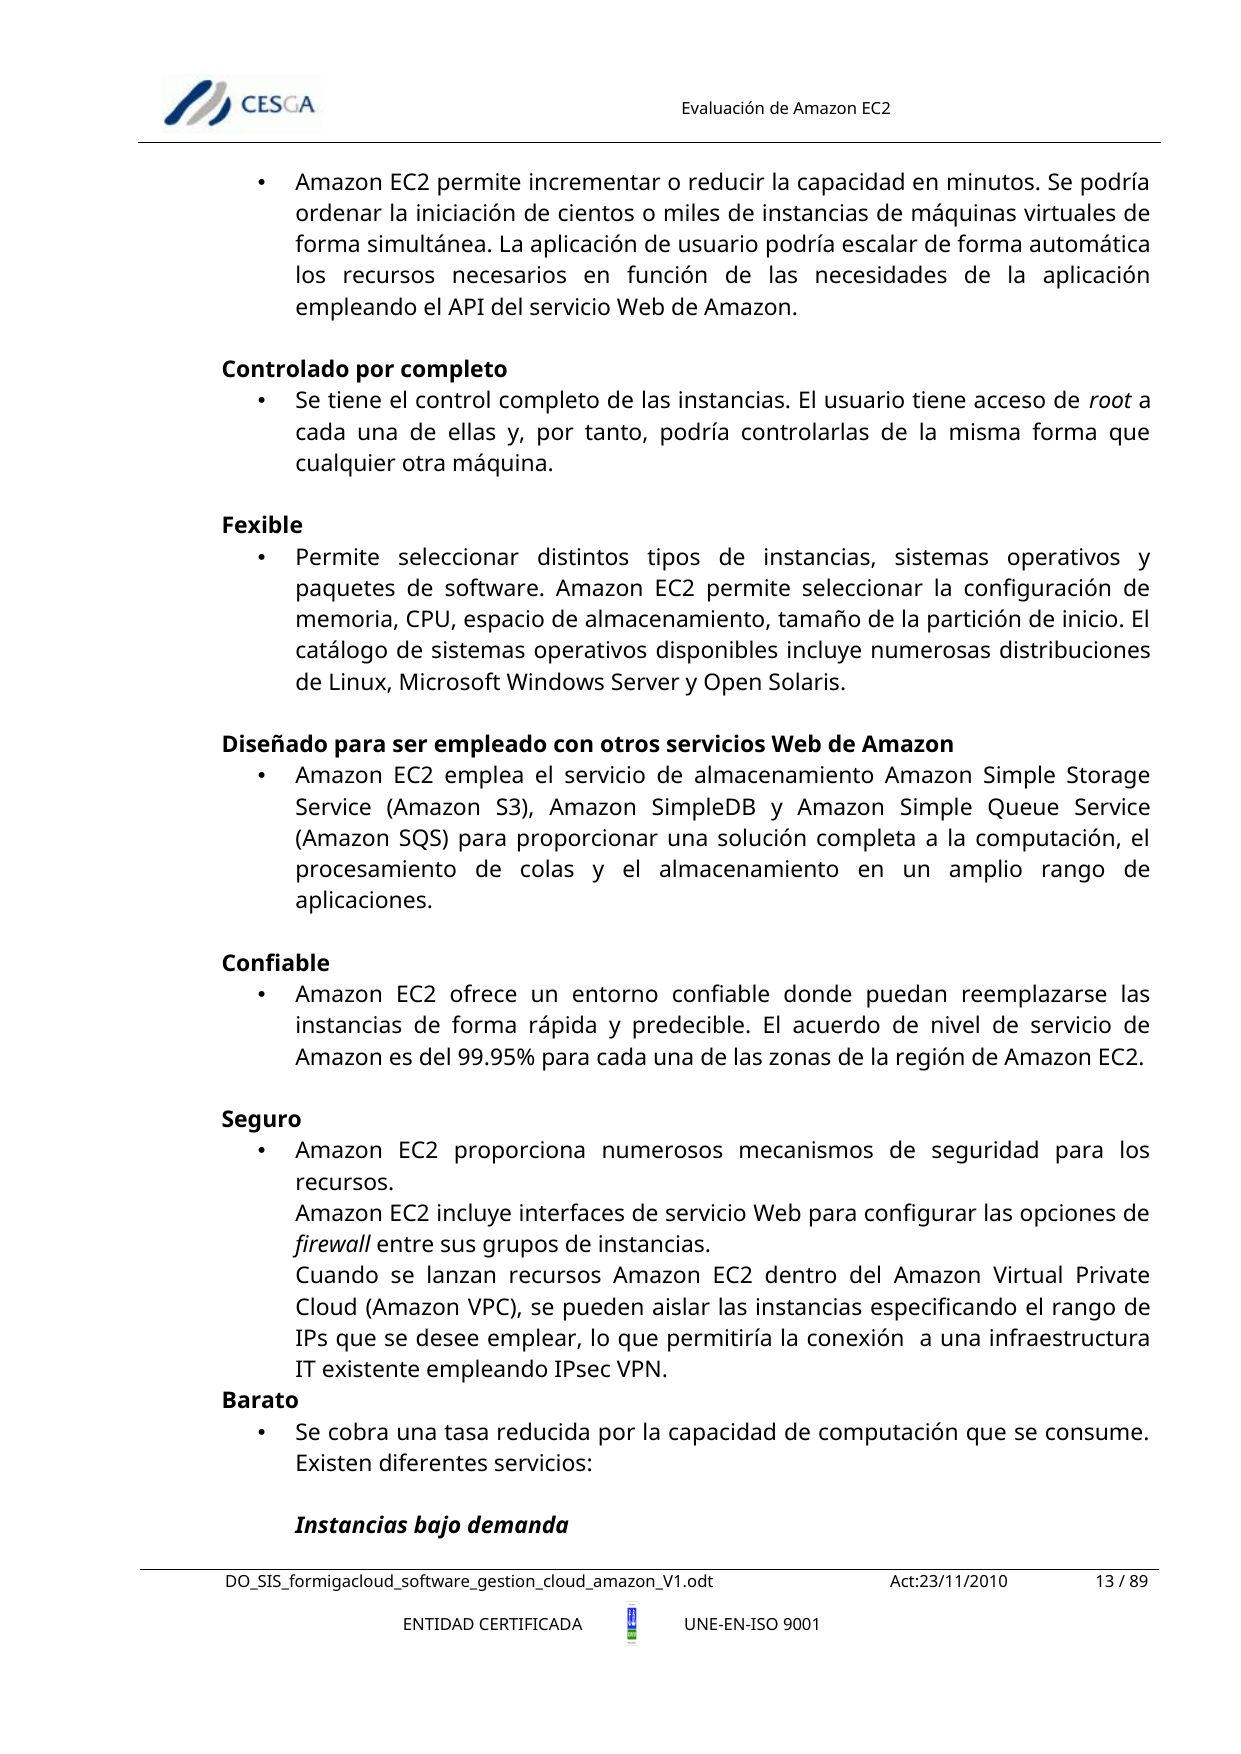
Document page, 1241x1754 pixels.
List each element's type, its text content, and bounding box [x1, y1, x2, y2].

list Amazon EC2 ofrece un entorno confiable donde puedan reemplazarse las instancias de forma rápida y predecible. El acuerdo de nivel de servicio de Amazon es del 99.95% para cada una de las zonas de la región de Amazon EC2. [258, 978, 1151, 1072]
list Permite seleccionar distintos tipos de instancias, sistemas operativos y paquetes de software. Amazon EC2 permite seleccionar la configuración de memoria, CPU, espacio de almacenamiento, tamaño de la partición de inicio. El catálogo de sistemas operativos disponibles incluye numerosas distribuciones de Linux, Microsoft Windows Server y Open Solaris. [258, 541, 1151, 697]
text Barato [221, 1384, 1151, 1416]
text Fexible [221, 509, 1151, 541]
text Diseñado para ser empleado con otros servicios Web de Amazon [221, 728, 1151, 759]
list Amazon EC2 permite incrementar o reducir la capacidad en minutos. Se podría ordenar la iniciación de cientos o miles de instancias de máquinas virtuales de forma simultánea. La aplicación de usuario podría escalar de forma automática los recursos necesarios en función de las necesidades de la aplicación empleando el API del servicio Web de Amazon. [258, 166, 1151, 322]
picture [162, 74, 328, 136]
picture [625, 1601, 639, 1646]
text Seguro [221, 1103, 1151, 1134]
list Amazon EC2 emplea el servicio de almacenamiento Amazon Simple Storage Service (Amazon S3), Amazon SimpleDB y Amazon Simple Queue Service (Amazon SQS) para proporcionar una solución completa a la computación, el procesamiento de colas y el almacenamiento en un amplio rango de aplicaciones. [258, 759, 1151, 916]
text Controlado por completo [221, 353, 1151, 384]
text Instancias bajo demanda [148, 1509, 1151, 1541]
text Cuando se lanzan recursos Amazon EC2 dentro del Amazon Virtual Private Cloud (Amazon VPC), se pueden aislar las instancias especificando el rango de IPs que se desee emplear, lo que permitiría la conexión a una infraestructura IT existente empleando IPsec VPN. [295, 1259, 1151, 1384]
text Confiable [221, 947, 1151, 978]
list Se tiene el control completo de las instancias. El usuario tiene acceso de root a cada una de ellas y, por tanto, podría controlarlas de la misma forma que cualquier otra máquina. [258, 384, 1151, 478]
text Amazon EC2 incluye interfaces de servicio Web para configurar las opciones de firewall entre sus grupos de instancias. [295, 1197, 1151, 1259]
list Amazon EC2 proporciona numerosos mecanismos de seguridad para los recursos. [258, 1134, 1151, 1197]
list Se cobra una tasa reducida por la capacidad de computación que se consume. Existen diferentes servicios: [258, 1416, 1151, 1478]
